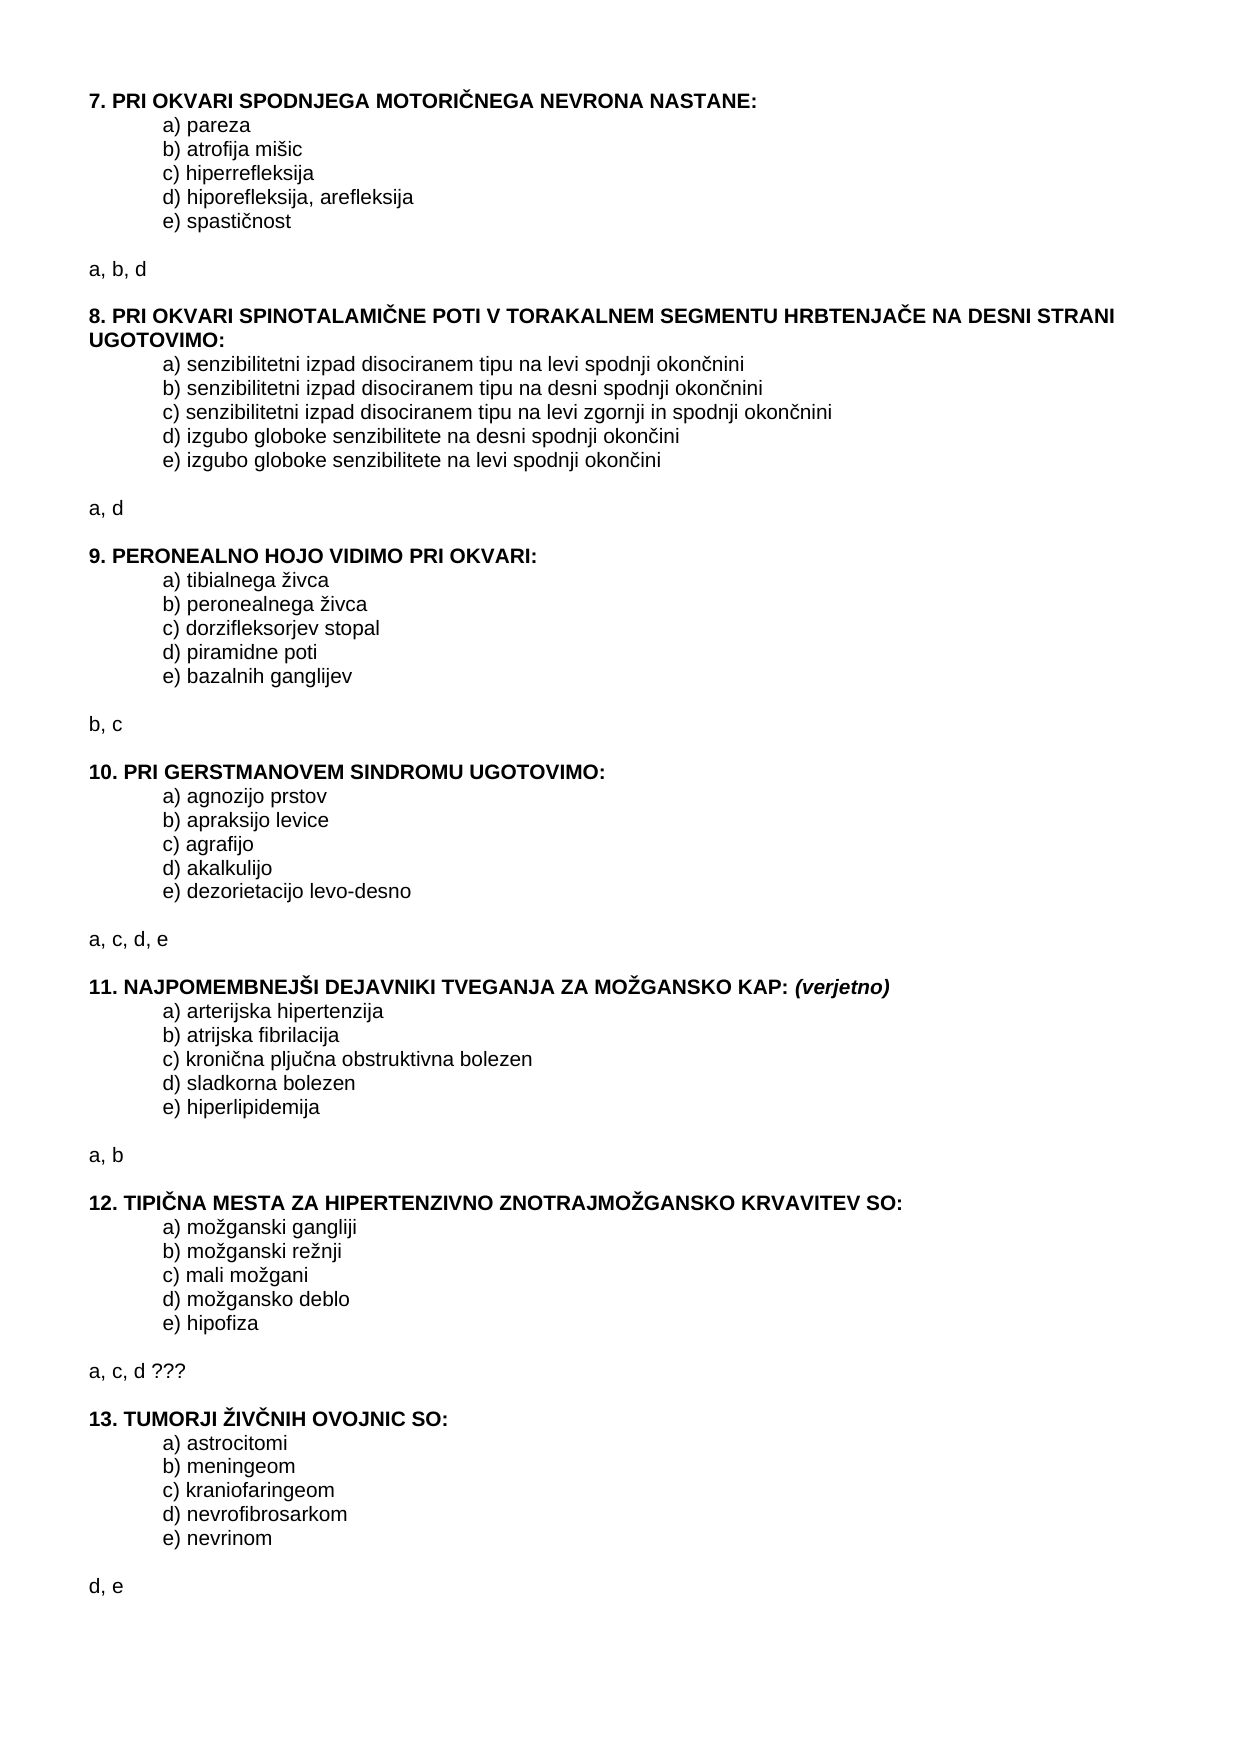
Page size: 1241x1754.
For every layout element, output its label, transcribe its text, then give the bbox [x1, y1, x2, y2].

text 11. NAJPOMEMBNEJŠI DEJAVNIKI TVEGANJA ZA MOŽGANSKO KAP: (verjetno) [89, 975, 1152, 999]
text a) astrocitomi [89, 1430, 1152, 1454]
text d) nevrofibrosarkom [89, 1502, 1152, 1526]
text a, c, d ??? [89, 1358, 1152, 1382]
text e) hipofiza [89, 1311, 1152, 1334]
text e) spastičnost [89, 208, 1152, 232]
text c) mali možgani [89, 1263, 1152, 1287]
text d) hiporefleksija, arefleksija [89, 184, 1152, 208]
text a) agnozijo prstov [89, 783, 1152, 807]
text a) pareza [89, 113, 1152, 137]
text d) izgubo globoke senzibilitete na desni spodnji okončini [89, 424, 1152, 448]
text a) arterijska hipertenzija [89, 999, 1152, 1023]
text a) senzibilitetni izpad disociranem tipu na levi spodnji okončnini [89, 352, 1152, 376]
text b) možganski režnji [89, 1239, 1152, 1263]
text b) meningeom [89, 1454, 1152, 1478]
text e) izgubo globoke senzibilitete na levi spodnji okončini [89, 448, 1152, 472]
text d) piramidne poti [89, 640, 1152, 664]
text c) dorzifleksorjev stopal [89, 616, 1152, 640]
text 9. PERONEALNO HOJO VIDIMO PRI OKVARI: [89, 544, 1152, 568]
text e) dezorietacijo levo-desno [89, 879, 1152, 903]
text a, b, d [89, 256, 1152, 280]
text d) sladkorna bolezen [89, 1071, 1152, 1095]
text b) senzibilitetni izpad disociranem tipu na desni spodnji okončnini [89, 376, 1152, 400]
text b) atrijska fibrilacija [89, 1023, 1152, 1047]
text c) agrafijo [89, 831, 1152, 855]
text c) kraniofaringeom [89, 1478, 1152, 1502]
text 8. PRI OKVARI SPINOTALAMIČNE POTI V TORAKALNEM SEGMENTU HRBTENJAČE NA DESNI STRANI UGOTOVIMO: [89, 304, 1152, 352]
text 7. PRI OKVARI SPODNJEGA MOTORIČNEGA NEVRONA NASTANE: [89, 89, 1152, 113]
text b) peronealnega živca [89, 592, 1152, 616]
text b, c [89, 712, 1152, 736]
text d) možgansko deblo [89, 1287, 1152, 1311]
text e) bazalnih ganglijev [89, 664, 1152, 688]
text 10. PRI GERSTMANOVEM SINDROMU UGOTOVIMO: [89, 759, 1152, 783]
text a) tibialnega živca [89, 568, 1152, 592]
text a, d [89, 496, 1152, 520]
text c) hiperrefleksija [89, 161, 1152, 184]
text b) apraksijo levice [89, 807, 1152, 831]
text e) hiperlipidemija [89, 1095, 1152, 1119]
text c) senzibilitetni izpad disociranem tipu na levi zgornji in spodnji okončnini [89, 400, 1152, 424]
text a, b [89, 1143, 1152, 1167]
text c) kronična pljučna obstruktivna bolezen [89, 1047, 1152, 1071]
text a, c, d, e [89, 927, 1152, 951]
text 12. TIPIČNA MESTA ZA HIPERTENZIVNO ZNOTRAJMOŽGANSKO KRVAVITEV SO: [89, 1191, 1152, 1215]
text e) nevrinom [89, 1526, 1152, 1550]
text a) možganski gangliji [89, 1215, 1152, 1239]
text 13. TUMORJI ŽIVČNIH OVOJNIC SO: [89, 1406, 1152, 1430]
text d) akalkulijo [89, 855, 1152, 879]
text b) atrofija mišic [89, 137, 1152, 161]
text d, e [89, 1574, 1152, 1598]
